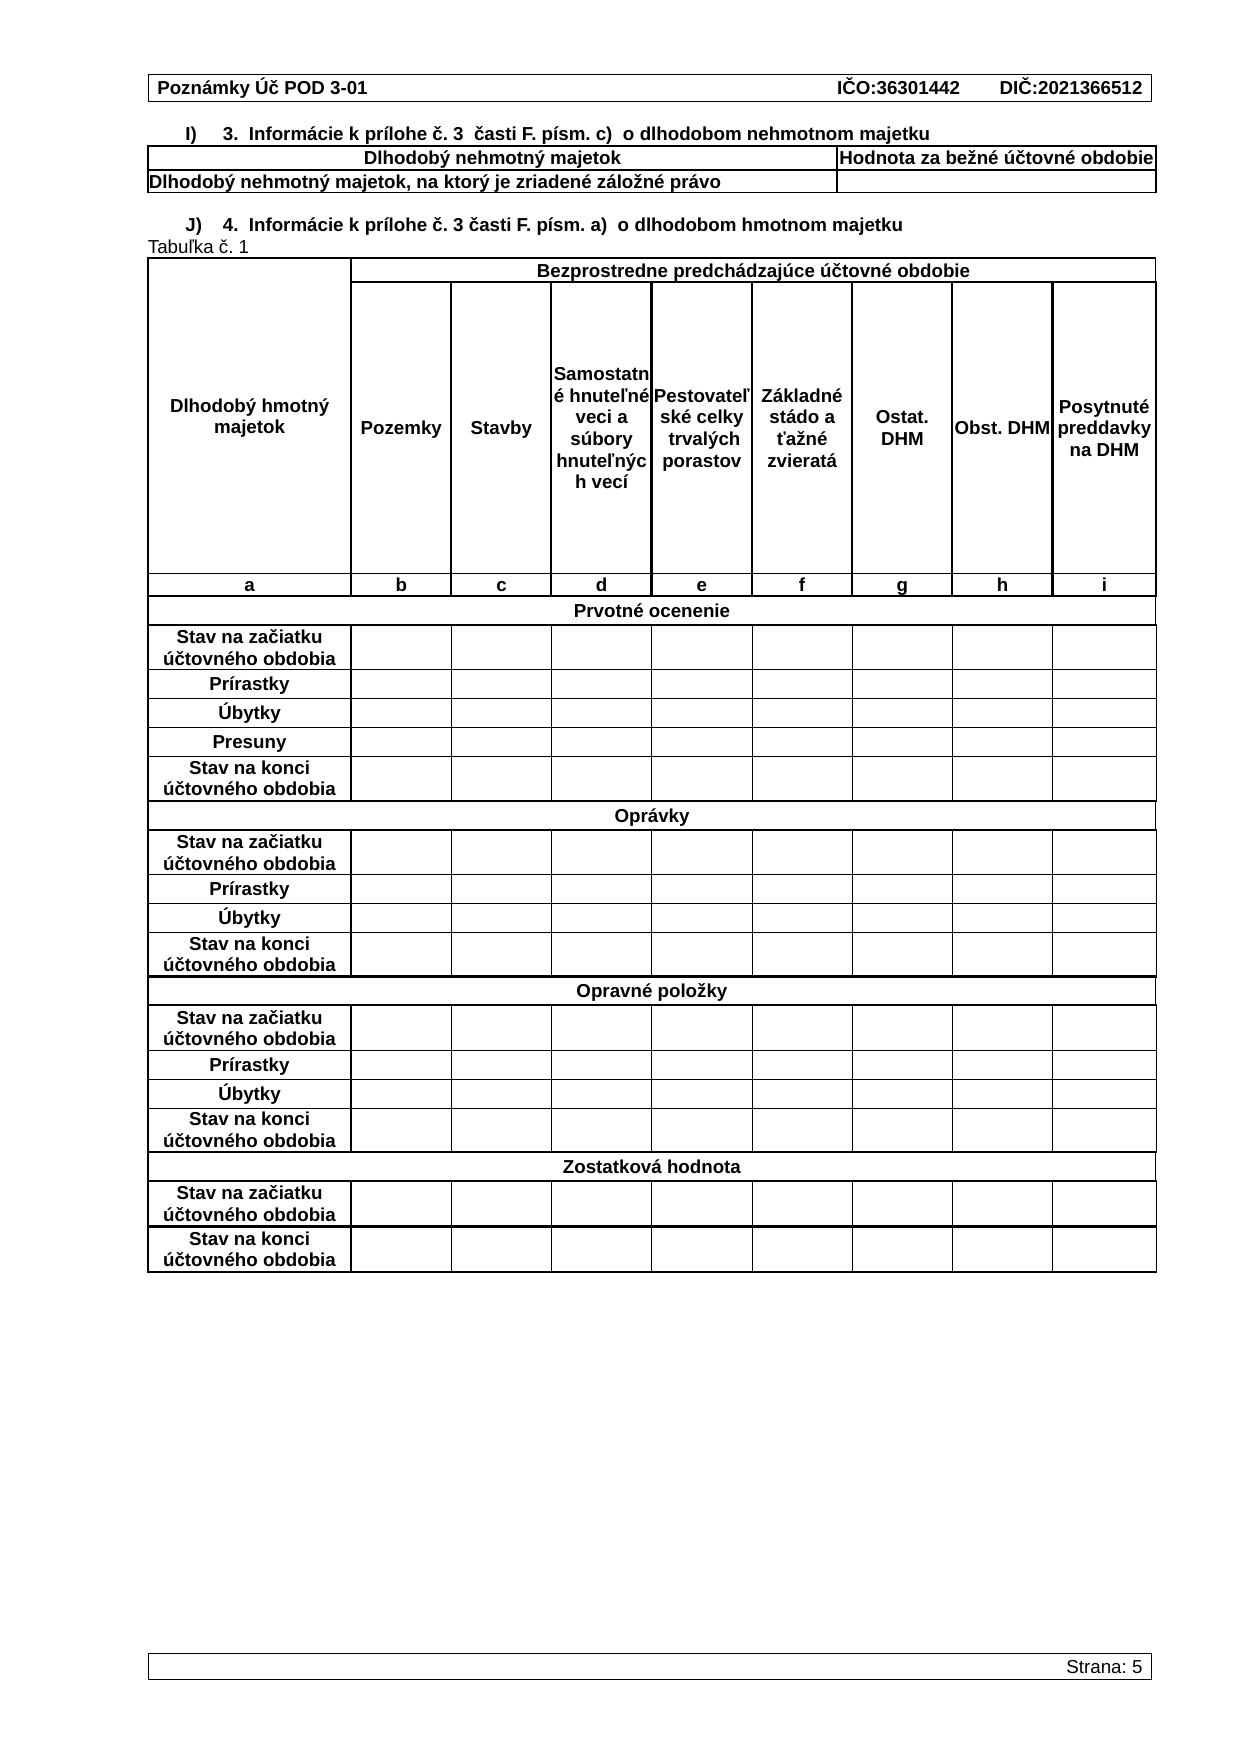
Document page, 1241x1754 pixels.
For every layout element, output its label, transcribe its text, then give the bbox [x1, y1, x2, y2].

table_cell [1053, 1080, 1156, 1107]
table_cell [652, 1051, 752, 1078]
table_cell Prírastky [149, 1051, 350, 1078]
table_cell Presuny [149, 728, 350, 756]
table_cell [1053, 670, 1156, 698]
table_cell Stav na začiatku účtovného obdobia [149, 1006, 350, 1049]
table_cell Opravné položky [149, 978, 1155, 1004]
table_cell [352, 933, 451, 975]
table_cell [753, 699, 852, 727]
table_cell Obst. DHM [953, 283, 1051, 573]
table_cell [352, 1109, 451, 1151]
table_cell Stav na začiatku účtovného obdobia [149, 831, 350, 874]
table_cell [552, 757, 651, 800]
table_cell [753, 757, 852, 800]
table_cell [552, 728, 651, 756]
table_cell [352, 1228, 451, 1271]
table_cell [552, 875, 651, 903]
table_cell [953, 626, 1052, 669]
table_cell [652, 699, 752, 727]
table_cell [753, 1006, 852, 1049]
table_cell [953, 699, 1052, 727]
table_cell [753, 1109, 852, 1151]
table_cell [1053, 1051, 1156, 1078]
table_cell [953, 670, 1052, 698]
table_cell a [149, 574, 350, 595]
table_cell [552, 626, 651, 669]
table_cell [753, 670, 852, 698]
table_cell Samostatné hnuteľné veci a súbory hnuteľných vecí [552, 283, 650, 573]
table_cell [853, 699, 952, 727]
table_cell [652, 1228, 752, 1271]
table_cell Pozemky [352, 283, 450, 573]
table_cell [552, 670, 651, 698]
table_cell [1053, 1109, 1156, 1151]
table_cell [753, 1080, 852, 1107]
table_cell [953, 1006, 1052, 1049]
table_cell [753, 1182, 852, 1225]
table_cell [753, 904, 852, 932]
table_cell [953, 1109, 1052, 1151]
table_cell Stav na začiatku účtovného obdobia [149, 1182, 350, 1225]
table_cell [652, 670, 752, 698]
table_cell [753, 1051, 852, 1078]
table_cell [1053, 728, 1156, 756]
table_cell [1053, 757, 1156, 800]
table_cell d [552, 574, 650, 595]
table_cell [352, 670, 451, 698]
table_cell [1053, 626, 1156, 669]
table_cell [352, 904, 451, 932]
table_cell [753, 1228, 852, 1271]
table_cell [652, 1109, 752, 1151]
table_cell [552, 1051, 651, 1078]
table_cell Prvotné ocenenie [149, 597, 1155, 624]
table_cell [853, 904, 952, 932]
table_cell [953, 1182, 1052, 1225]
table_cell Oprávky [149, 802, 1155, 829]
table_cell [352, 626, 451, 669]
table_cell [853, 670, 952, 698]
table_header Bezprostredne predchádzajúce účtovné obdobie [352, 259, 1155, 281]
table_cell [853, 933, 952, 975]
table_cell [552, 1006, 651, 1049]
table_cell [352, 1006, 451, 1049]
table_cell [552, 1182, 651, 1225]
table_cell [452, 626, 551, 669]
table_cell [753, 831, 852, 874]
table_cell [1053, 875, 1156, 903]
table_cell [652, 728, 752, 756]
table_cell h [953, 574, 1051, 595]
table_cell [452, 1228, 551, 1271]
table_cell c [452, 574, 550, 595]
table_cell [452, 1109, 551, 1151]
table_header Dlhodobý nehmotný majetok [149, 147, 836, 168]
table_cell Prírastky [149, 875, 350, 903]
table_cell [652, 875, 752, 903]
table_cell [652, 757, 752, 800]
table_cell Stav na konci účtovného obdobia [149, 933, 350, 975]
table_cell [1053, 1228, 1156, 1271]
table_cell [552, 904, 651, 932]
table_cell [953, 1080, 1052, 1107]
table_cell [753, 626, 852, 669]
table_cell [853, 1051, 952, 1078]
table_cell [452, 670, 551, 698]
table_cell [452, 1080, 551, 1107]
table_cell [1053, 831, 1156, 874]
table_cell [452, 699, 551, 727]
table_cell [753, 728, 852, 756]
table_cell [352, 1080, 451, 1107]
table_cell Základné stádo a ťažné zvieratá [753, 283, 851, 573]
table_cell [352, 875, 451, 903]
table_cell Úbytky [149, 1080, 350, 1107]
table_cell Stav na konci účtovného obdobia [149, 1228, 350, 1271]
table_cell [452, 831, 551, 874]
table_cell b [352, 574, 450, 595]
table_cell [853, 1182, 952, 1225]
table_cell Stavby [452, 283, 550, 573]
text Tabuľka č. 1 [148, 236, 1152, 257]
table_cell Stav na konci účtovného obdobia [149, 757, 350, 800]
table_cell [953, 933, 1052, 975]
table_cell [452, 757, 551, 800]
table_cell [853, 1228, 952, 1271]
table_cell [352, 728, 451, 756]
table_cell [452, 904, 551, 932]
table_cell [953, 1228, 1052, 1271]
table_cell g [853, 574, 951, 595]
table_cell [652, 933, 752, 975]
table_cell Ostat. DHM [853, 283, 951, 573]
table_cell [853, 1006, 952, 1049]
list 3. Informácie k prílohe č. 3 časti F. písm. c) o dlhodobom nehmotnom majetku [185, 123, 1152, 145]
table_cell [1053, 1006, 1156, 1049]
table_cell [853, 1080, 952, 1107]
table_cell [853, 831, 952, 874]
table_cell [652, 904, 752, 932]
table_cell [953, 728, 1052, 756]
table_cell [452, 933, 551, 975]
table_cell [552, 831, 651, 874]
list 4. Informácie k prílohe č. 3 časti F. písm. a) o dlhodobom hmotnom majetku [185, 214, 1152, 236]
table_cell [1053, 933, 1156, 975]
table_cell [853, 875, 952, 903]
table_cell Dlhodobý nehmotný majetok, na ktorý je zriadené záložné právo [149, 171, 836, 192]
table_cell [838, 171, 1155, 192]
table_cell [352, 1051, 451, 1078]
table_cell i [1054, 574, 1155, 595]
table_cell [452, 1182, 551, 1225]
table_cell [853, 757, 952, 800]
table_cell [853, 626, 952, 669]
table_cell [652, 1182, 752, 1225]
table_cell [352, 1182, 451, 1225]
table_cell [652, 1080, 752, 1107]
table_header Dlhodobý hmotný majetok [149, 259, 350, 573]
table_cell [352, 757, 451, 800]
table_cell [1053, 904, 1156, 932]
table_cell Zostatková hodnota [149, 1153, 1155, 1180]
table_cell Prírastky [149, 670, 350, 698]
table_cell [853, 728, 952, 756]
table_cell [552, 1228, 651, 1271]
table_cell Posytnuté preddavky na DHM [1054, 283, 1155, 573]
table_header Hodnota za bežné účtovné obdobie [838, 147, 1155, 168]
table_cell [953, 1051, 1052, 1078]
table_cell [552, 1109, 651, 1151]
table_cell [953, 875, 1052, 903]
table_cell e [653, 574, 751, 595]
table_cell [652, 1006, 752, 1049]
table_cell [953, 757, 1052, 800]
table_cell [452, 1006, 551, 1049]
table_cell [552, 933, 651, 975]
table_cell [552, 699, 651, 727]
table_cell [452, 728, 551, 756]
table_cell [1053, 1182, 1156, 1225]
table_cell [1053, 699, 1156, 727]
table_cell f [753, 574, 851, 595]
table_cell Stav na konci účtovného obdobia [149, 1109, 350, 1151]
table_cell [452, 875, 551, 903]
table_cell [853, 1109, 952, 1151]
table_cell [352, 699, 451, 727]
table_cell [953, 831, 1052, 874]
table_cell Stav na začiatku účtovného obdobia [149, 626, 350, 669]
table_cell [652, 831, 752, 874]
table_cell [652, 626, 752, 669]
table_cell [753, 875, 852, 903]
table_cell [452, 1051, 551, 1078]
table_cell [753, 933, 852, 975]
table_cell [352, 831, 451, 874]
table_cell [552, 1080, 651, 1107]
table_cell Úbytky [149, 699, 350, 727]
table_cell Úbytky [149, 904, 350, 932]
table_cell [953, 904, 1052, 932]
table_cell Pestovateľské celky trvalých porastov [653, 283, 751, 573]
